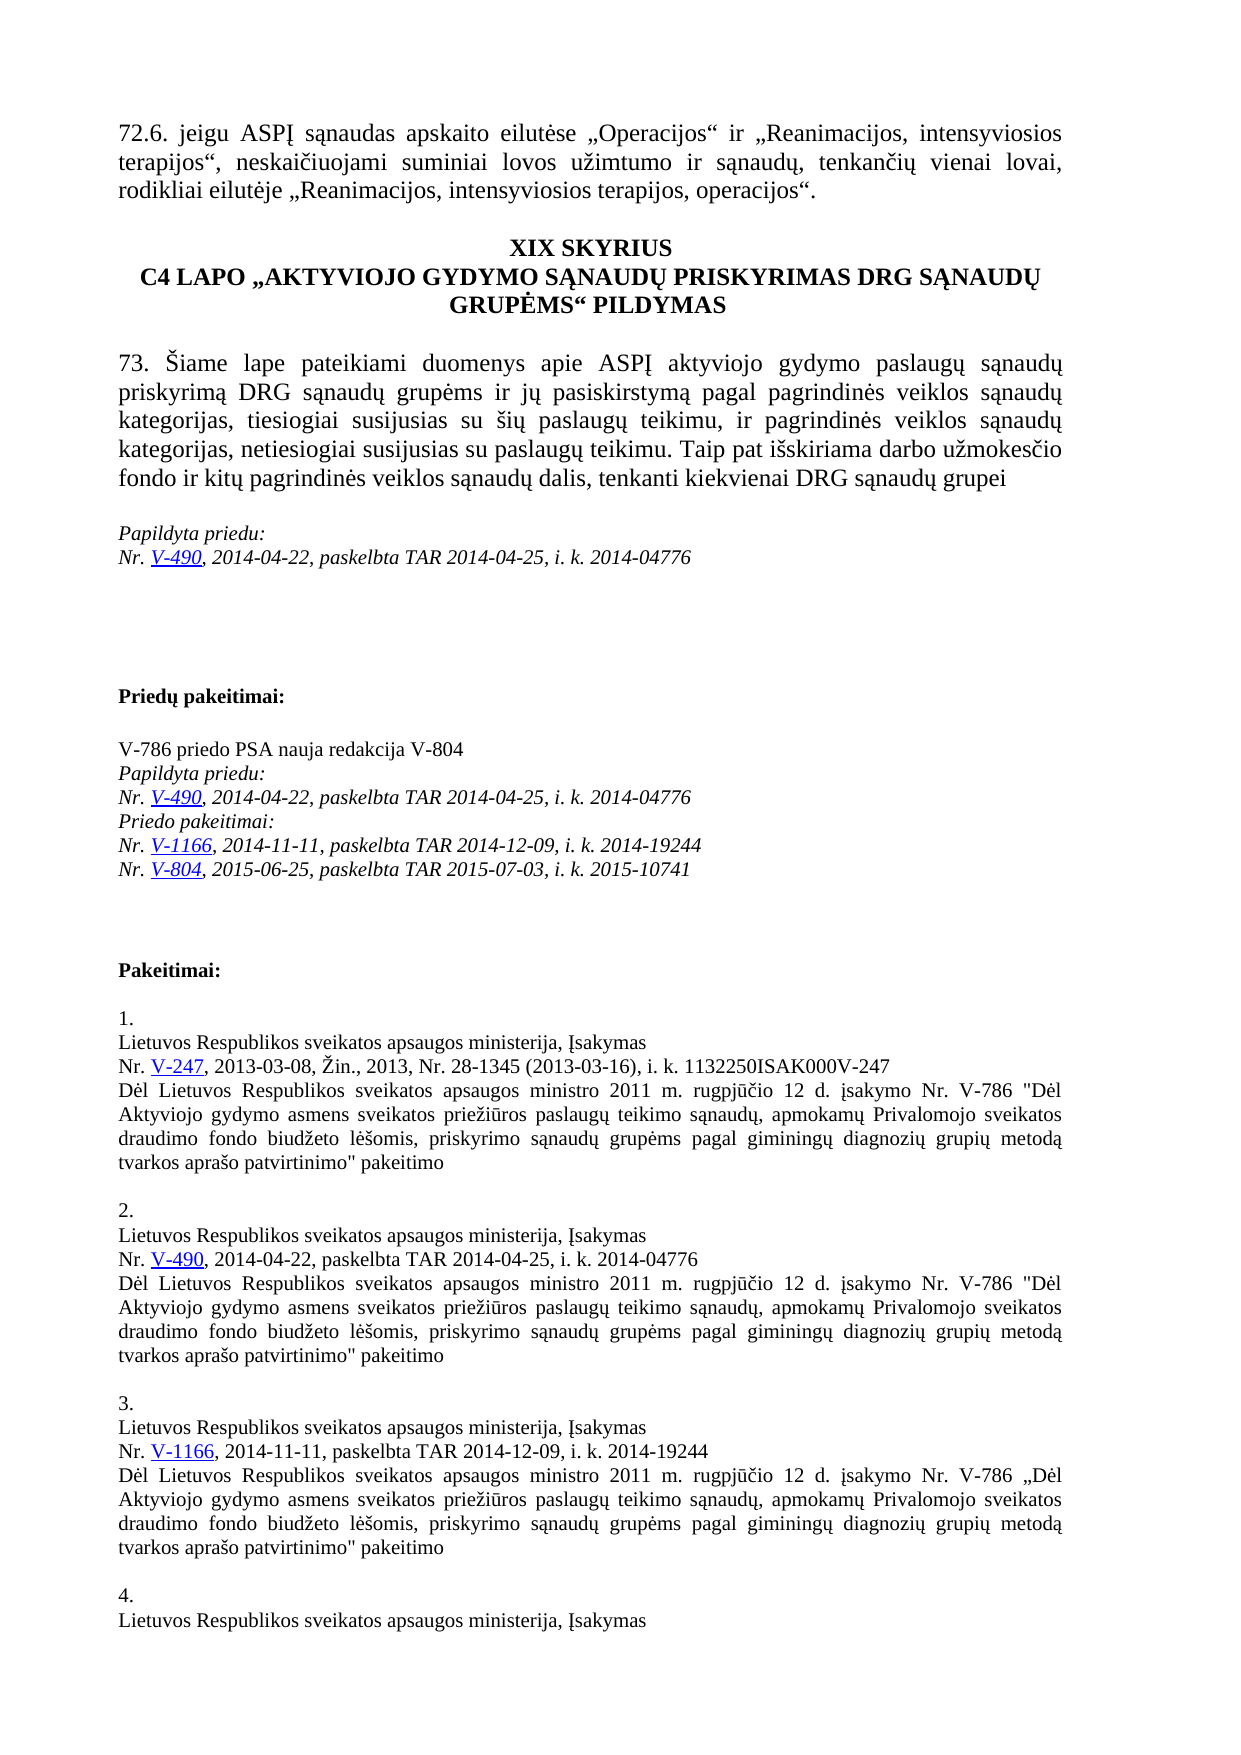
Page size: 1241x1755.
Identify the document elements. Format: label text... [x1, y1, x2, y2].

text Nr. V-490, 2014-04-22, paskelbta TAR 2014-04-25, i. k. 2014-04776 [118, 545, 1063, 569]
text Papildyta priedu: [118, 761, 1063, 785]
text Lietuvos Respublikos sveikatos apsaugos ministerija, Įsakymas [118, 1030, 1063, 1054]
text Dėl Lietuvos Respublikos sveikatos apsaugos ministro 2011 m. rugpjūčio 12 d. įsakymo Nr. V-786 "Dėl Aktyviojo gydymo asmens sveikatos priežiūros paslaugų teikimo sąnaudų, apmokamų Privalomojo sveikatos draudimo fondo biudžeto lėšomis, priskyrimo sąnaudų grupėms pagal giminingų diagnozių grupių metodą tvarkos aprašo patvirtinimo" pakeitimo [118, 1078, 1063, 1174]
text Lietuvos Respublikos sveikatos apsaugos ministerija, Įsakymas [118, 1222, 1063, 1247]
text Priedų pakeitimai: [118, 684, 1063, 708]
text V-786 priedo PSA nauja redakcija V-804 [118, 737, 1063, 761]
text Lietuvos Respublikos sveikatos apsaugos ministerija, Įsakymas [118, 1607, 1063, 1632]
text 1. [118, 1006, 1063, 1030]
text Nr. V-247, 2013-03-08, Žin., 2013, Nr. 28-1345 (2013-03-16), i. k. 1132250ISAK000V-247 [118, 1054, 1063, 1078]
text XIX SKYRIUS [118, 233, 1063, 262]
text Papildyta priedu: [118, 521, 1063, 545]
text Nr. V-804, 2015-06-25, paskelbta TAR 2015-07-03, i. k. 2015-10741 [118, 857, 1063, 881]
text C4 LAPO „AKTYVIOJO GYDYMO SĄNAUDŲ PRISKYRIMAS DRG SĄNAUDŲ GRUPĖMS“ PILDYMAS [118, 262, 1063, 319]
text 73. Šiame lape pateikiami duomenys apie ASPĮ aktyviojo gydymo paslaugų sąnaudų priskyrimą DRG sąnaudų grupėms ir jų pasiskirstymą pagal pagrindinės veiklos sąnaudų kategorijas, tiesiogiai susijusias su šių paslaugų teikimu, ir pagrindinės veiklos sąnaudų kategorijas, netiesiogiai susijusias su paslaugų teikimu. Taip pat išskiriama darbo užmokesčio fondo ir kitų pagrindinės veiklos sąnaudų dalis, tenkanti kiekvienai DRG sąnaudų grupei [118, 348, 1063, 492]
text Dėl Lietuvos Respublikos sveikatos apsaugos ministro 2011 m. rugpjūčio 12 d. įsakymo Nr. V-786 "Dėl Aktyviojo gydymo asmens sveikatos priežiūros paslaugų teikimo sąnaudų, apmokamų Privalomojo sveikatos draudimo fondo biudžeto lėšomis, priskyrimo sąnaudų grupėms pagal giminingų diagnozių grupių metodą tvarkos aprašo patvirtinimo" pakeitimo [118, 1271, 1063, 1367]
text Nr. V-490, 2014-04-22, paskelbta TAR 2014-04-25, i. k. 2014-04776 [118, 785, 1063, 809]
text Priedo pakeitimai: [118, 809, 1063, 833]
text Dėl Lietuvos Respublikos sveikatos apsaugos ministro 2011 m. rugpjūčio 12 d. įsakymo Nr. V-786 „Dėl Aktyviojo gydymo asmens sveikatos priežiūros paslaugų teikimo sąnaudų, apmokamų Privalomojo sveikatos draudimo fondo biudžeto lėšomis, priskyrimo sąnaudų grupėms pagal giminingų diagnozių grupių metodą tvarkos aprašo patvirtinimo" pakeitimo [118, 1463, 1063, 1559]
text Pakeitimai: [118, 958, 1063, 982]
text Nr. V-1166, 2014-11-11, paskelbta TAR 2014-12-09, i. k. 2014-19244 [118, 1439, 1063, 1463]
text 3. [118, 1391, 1063, 1415]
text Nr. V-490, 2014-04-22, paskelbta TAR 2014-04-25, i. k. 2014-04776 [118, 1247, 1063, 1271]
text Lietuvos Respublikos sveikatos apsaugos ministerija, Įsakymas [118, 1415, 1063, 1439]
text Nr. V-1166, 2014-11-11, paskelbta TAR 2014-12-09, i. k. 2014-19244 [118, 833, 1063, 857]
text 2. [118, 1198, 1063, 1222]
text 72.6. jeigu ASPĮ sąnaudas apskaito eilutėse „Operacijos“ ir „Reanimacijos, intensyviosios terapijos“, neskaičiuojami suminiai lovos užimtumo ir sąnaudų, tenkančių vienai lovai, rodikliai eilutėje „Reanimacijos, intensyviosios terapijos, operacijos“. [118, 118, 1063, 233]
text 4. [118, 1583, 1063, 1607]
